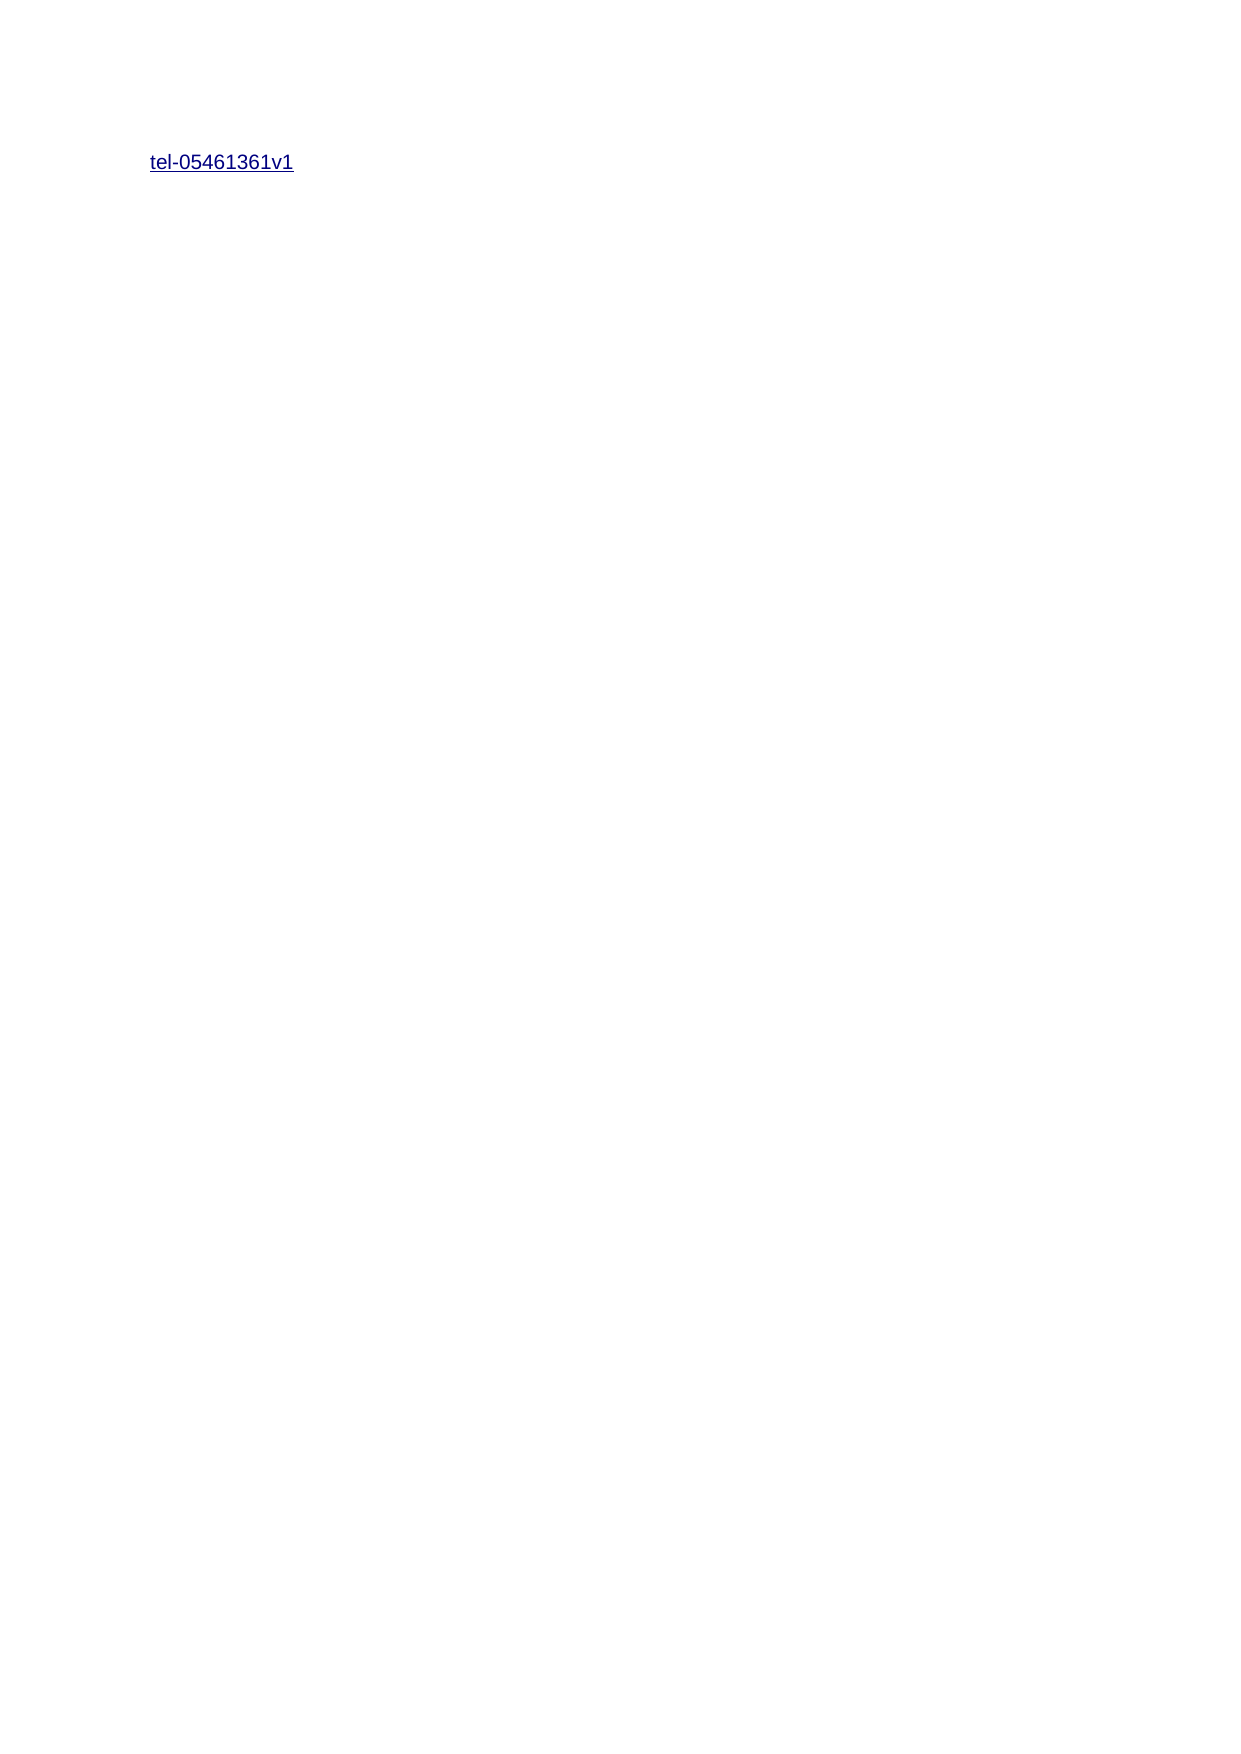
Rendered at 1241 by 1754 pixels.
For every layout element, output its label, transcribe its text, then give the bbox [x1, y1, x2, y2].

table_header tel-05461361v1 [150, 150, 1090, 174]
